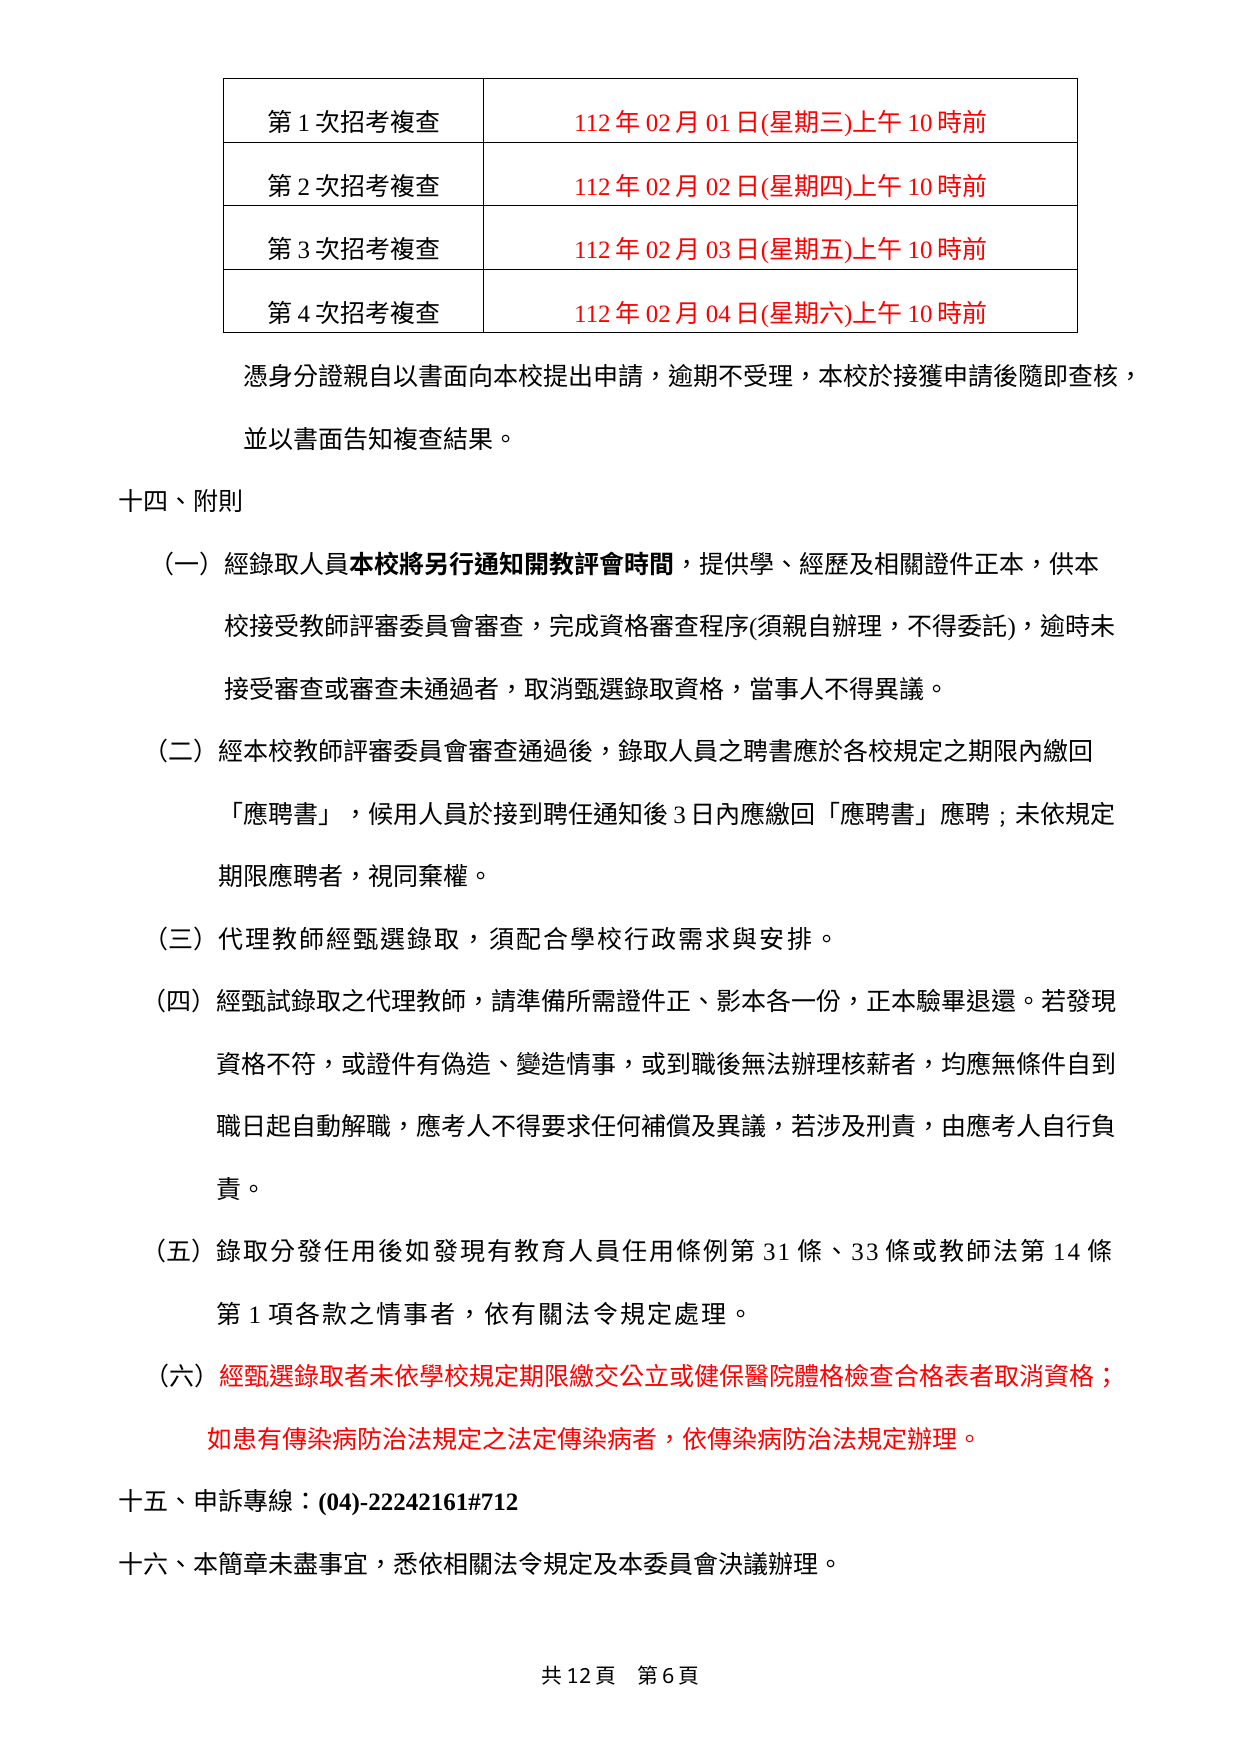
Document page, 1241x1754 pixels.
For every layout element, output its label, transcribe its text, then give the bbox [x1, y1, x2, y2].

table_cell 112年02月01日(星期三)上午10時前 [484, 79, 1077, 142]
table_cell 第3次招考複查 [224, 206, 483, 269]
text （三）代理教師經甄選錄取，須配合學校行政需求與安排。 [118, 896, 1122, 958]
table_cell 112年02月02日(星期四)上午10時前 [484, 143, 1077, 205]
table_cell 112年02月04日(星期六)上午10時前 [484, 270, 1077, 332]
table_cell 第2次招考複查 [224, 143, 483, 205]
text 十五、申訴專線：(04)-22242161#712 [118, 1458, 1122, 1521]
text 憑身分證親自以書面向本校提出申請，逾期不受理，本校於接獲申請後隨即查核，並以書面告知複查結果。 [243, 333, 1122, 458]
table_cell 第1次招考複查 [224, 79, 483, 142]
text （六）經甄選錄取者未依學校規定期限繳交公立或健保醫院體格檢查合格表者取消資格；如患有傳染病防治法規定之法定傳染病者，依傳染病防治法規定辦理。 [144, 1333, 1122, 1458]
table_cell 第4次招考複查 [224, 270, 483, 332]
text （二）經本校教師評審委員會審查通過後，錄取人員之聘書應於各校規定之期限內繳回「應聘書」，候用人員於接到聘任通知後3日內應繳回「應聘書」應聘﹔未依規定期限應聘者，視同棄權。 [143, 708, 1122, 896]
text 十四、附則 [118, 458, 1122, 521]
text （五）錄取分發任用後如發現有教育人員任用條例第31條、33條或教師法第14條第1項各款之情事者，依有關法令規定處理。 [141, 1208, 1122, 1333]
table_cell 112年02月03日(星期五)上午10時前 [484, 206, 1077, 269]
text （四）經甄試錄取之代理教師，請準備所需證件正、影本各一份，正本驗畢退還。若發現資格不符，或證件有偽造、變造情事，或到職後無法辦理核薪者，均應無條件自到職日起自動解職，應考人不得要求任何補償及異議，若涉及刑責，由應考人自行負責。 [141, 958, 1122, 1208]
text （一）經錄取人員本校將另行通知開教評會時間，提供學、經歷及相關證件正本，供本校接受教師評審委員會審查，完成資格審查程序(須親自辦理，不得委託)，逾時未接受審查或審查未通過者，取消甄選錄取資格，當事人不得異議。 [149, 521, 1122, 708]
text 十六、本簡章未盡事宜，悉依相關法令規定及本委員會決議辦理。 [118, 1521, 1122, 1583]
